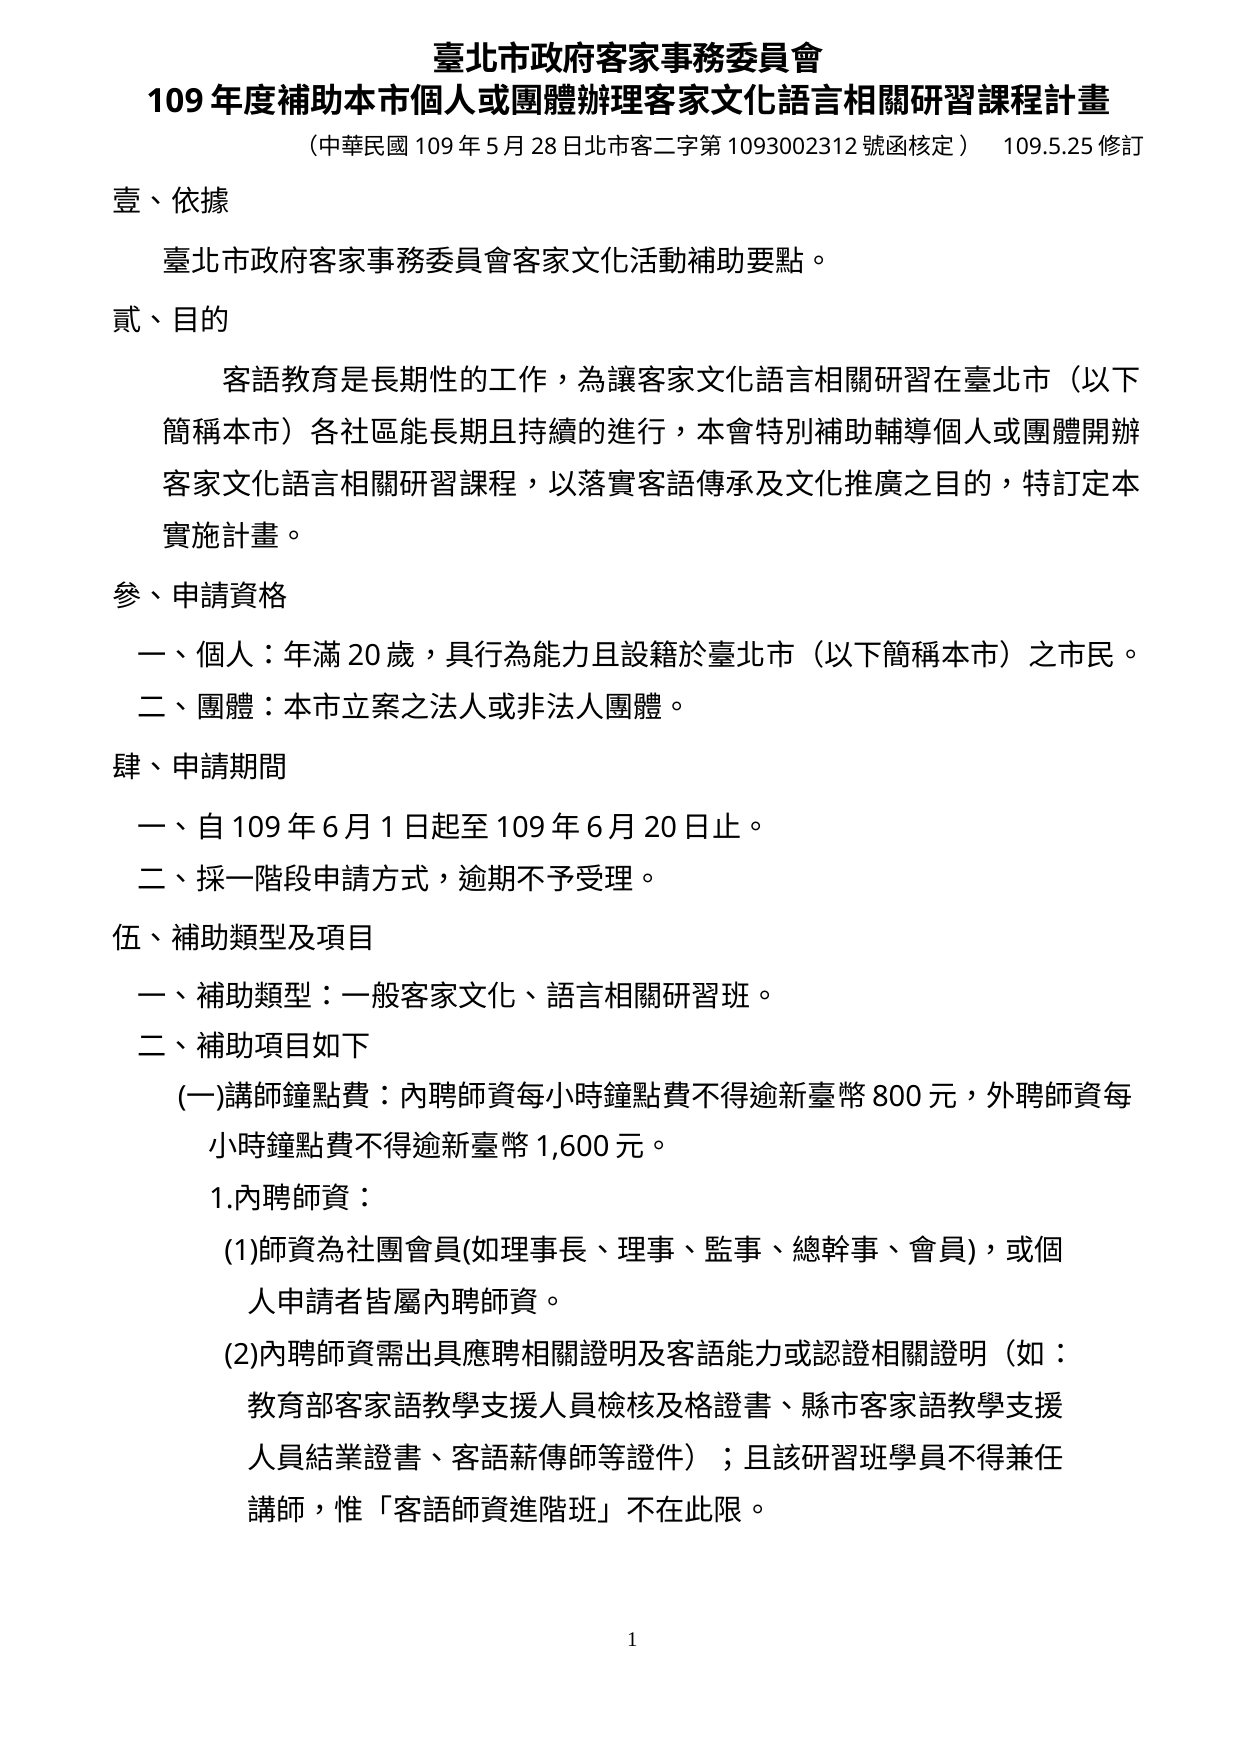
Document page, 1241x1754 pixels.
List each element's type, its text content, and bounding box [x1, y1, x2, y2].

text (一)講師鐘點費：內聘師資每小時鐘點費不得逾新臺幣800元，外聘師資每 [162, 1067, 1144, 1117]
text 伍、補助類型及項目 [112, 907, 1144, 959]
text 貳、目的 [112, 289, 1144, 341]
text 二、補助項目如下 [137, 1017, 1144, 1067]
text 人申請者皆屬內聘師資。 [186, 1271, 1144, 1323]
text 小時鐘點費不得逾新臺幣1,600元。 [162, 1117, 1144, 1167]
text 臺北市政府客家事務委員會客家文化活動補助要點。 [162, 229, 1144, 282]
text 肆、申請期間 [112, 736, 1144, 788]
text 參、申請資格 [112, 564, 1144, 617]
text 109年度補助本市個人或團體辦理客家文化語言相關研習課程計畫 [112, 79, 1144, 121]
text 講師，惟「客語師資進階班」不在此限。 [186, 1479, 1144, 1531]
text 一、自109年6月1日起至109年6月20日止。 [137, 795, 1144, 847]
text 臺北市政府客家事務委員會 [112, 37, 1144, 79]
text 一、補助類型：一般客家文化、語言相關研習班。 [137, 967, 1144, 1017]
text （中華民國109年5月28日北市客二字第1093002312號函核定 ） 109.5.25修訂 [112, 121, 1144, 162]
text 人員結業證書、客語薪傳師等證件）；且該研習班學員不得兼任 [186, 1427, 1144, 1479]
text 1.內聘師資： [186, 1167, 1144, 1219]
text 教育部客家語教學支援人員檢核及格證書、縣市客家語教學支援 [186, 1375, 1144, 1427]
text (2)內聘師資需出具應聘相關證明及客語能力或認證相關證明（如： [186, 1323, 1144, 1375]
text 客語教育是長期性的工作，為讓客家文化語言相關研習在臺北市（以下簡稱本市）各社區能長期且持續的進行，本會特別補助輔導個人或團體開辦客家文化語言相關研習課程，以落實客語傳承及文化推廣之目的，特訂定本實施計畫。 [162, 349, 1144, 557]
text 一、個人：年滿20歲，具行為能力且設籍於臺北市（以下簡稱本市）之市民。 [137, 624, 1144, 676]
text 二、團體：本市立案之法人或非法人團體。 [137, 676, 1144, 728]
text (1)師資為社團會員(如理事長、理事、監事、總幹事、會員)，或個 [186, 1219, 1144, 1271]
text 壹、依據 [112, 170, 1144, 222]
text 二、採一階段申請方式，逾期不予受理。 [137, 847, 1144, 899]
